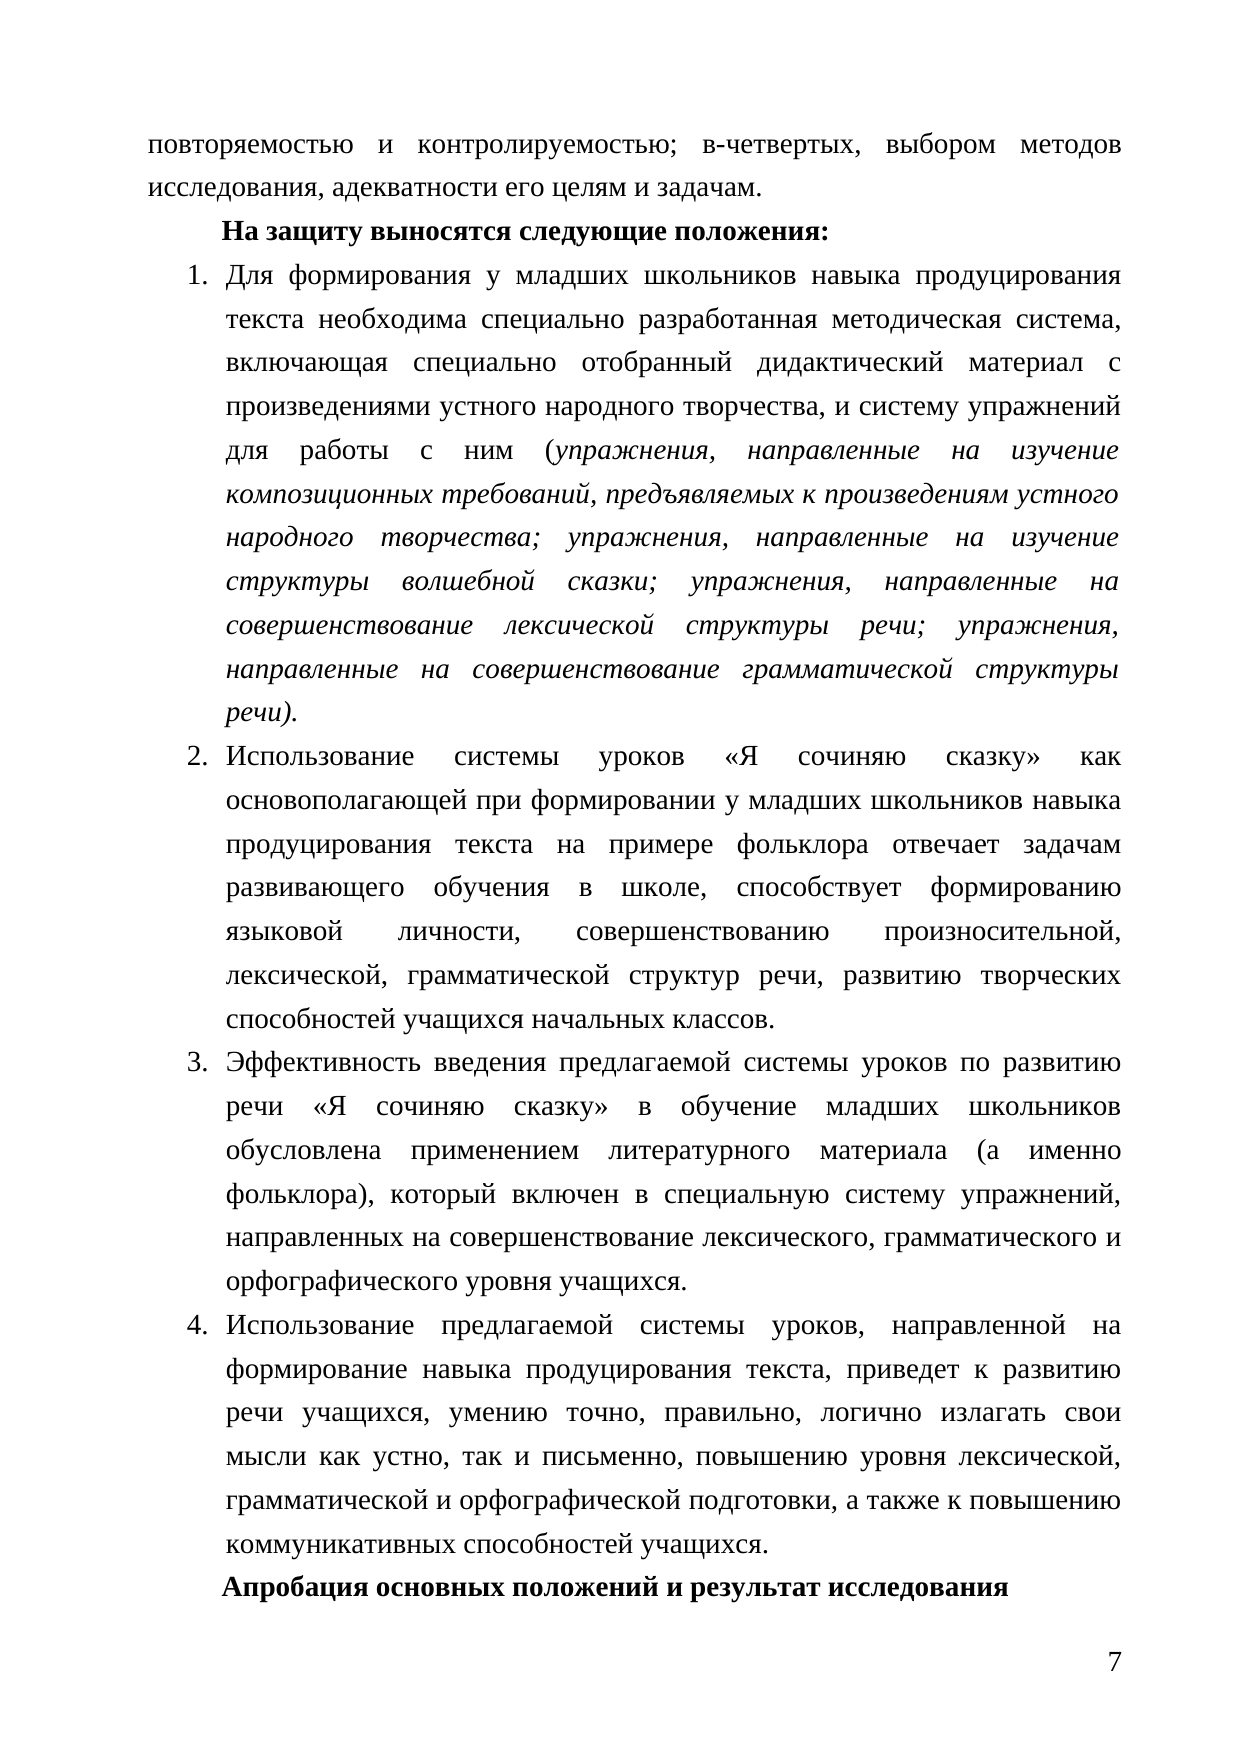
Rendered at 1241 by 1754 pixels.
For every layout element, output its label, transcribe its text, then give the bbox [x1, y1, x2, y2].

list Эффективность введения предлагаемой системы уроков по развитию речи «Я сочиняю сказку» в обучение младших школьников обусловлена применением литературного материала (а именно фольклора), который включен в специальную систему упражнений, направленных на совершенствование лексического, грамматического и орфографического уровня учащихся. [187, 1037, 1122, 1299]
text На защиту выносятся следующие положения: [148, 206, 1122, 249]
text Апробация основных положений и результат исследования [148, 1562, 1122, 1606]
text повторяемостью и контролируемостью; в-четвертых, выбором методов исследования, адекватности его целям и задачам. [148, 118, 1122, 206]
list Использование системы уроков «Я сочиняю сказку» как основополагающей при формировании у младших школьников навыка продуцирования текста на примере фольклора отвечает задачам развивающего обучения в школе, способствует формированию языковой личности, совершенствованию произносительной, лексической, грамматической структур речи, развитию творческих способностей учащихся начальных классов. [187, 731, 1122, 1037]
list Для формирования у младших школьников навыка продуцирования текста необходима специально разработанная методическая система, включающая специально отобранный дидактический материал с произведениями устного народного творчества, и систему упражнений для работы с ним (упражнения, направленные на изучение композиционных требований, предъявляемых к произведениям устного народного творчества; упражнения, направленные на изучение структуры волшебной сказки; упражнения, направленные на совершенствование лексической структуры речи; упражнения, направленные на совершенствование грамматической структуры речи). [187, 249, 1122, 731]
list Использование предлагаемой системы уроков, направленной на формирование навыка продуцирования текста, приведет к развитию речи учащихся, умению точно, правильно, логично излагать свои мысли как устно, так и письменно, повышению уровня лексической, грамматической и орфографической подготовки, а также к повышению коммуникативных способностей учащихся. [187, 1299, 1122, 1562]
